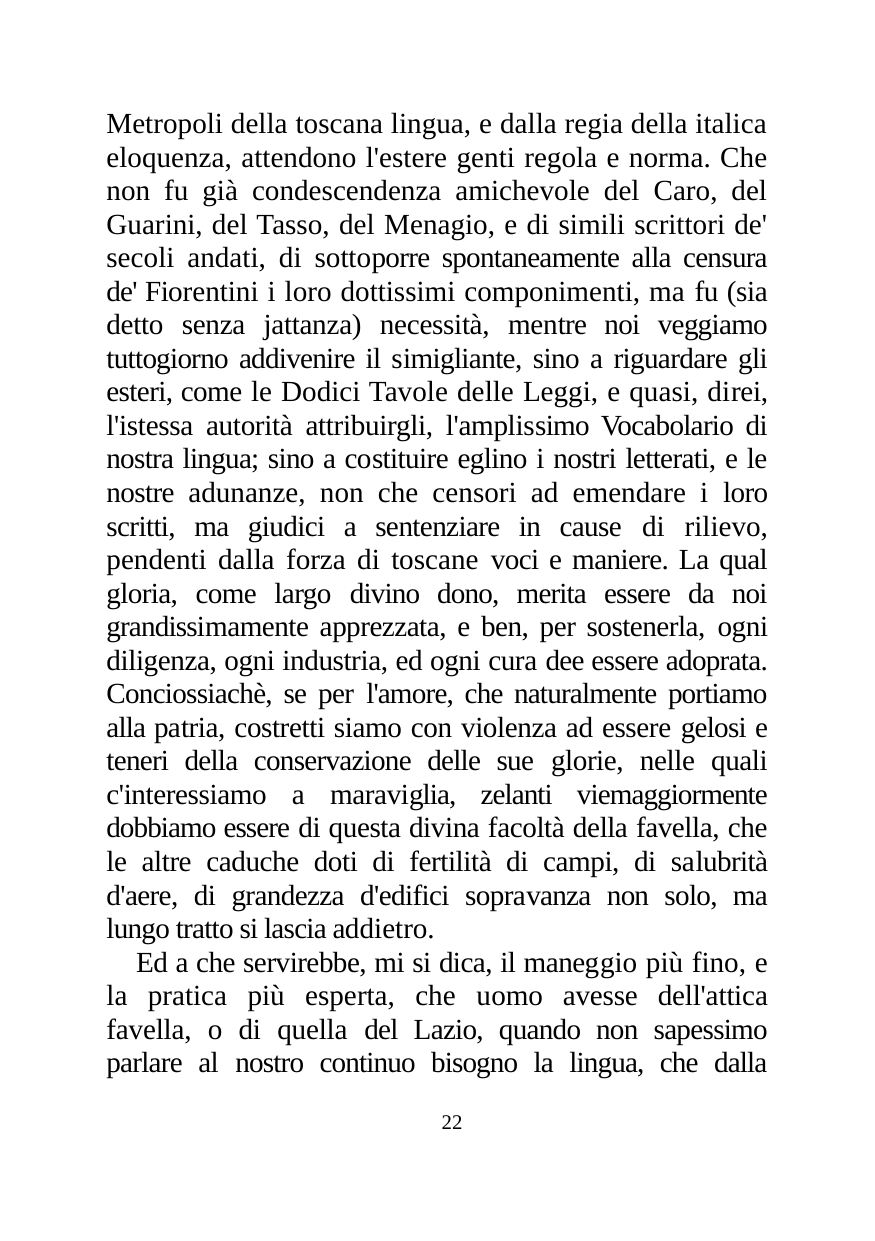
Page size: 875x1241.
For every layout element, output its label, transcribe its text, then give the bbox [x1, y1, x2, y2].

text Metropoli della toscana lingua, e dalla regia della italica eloquenza, attendono l'estere genti regola e norma. Che non fu già condescendenza amichevole del Caro, del Guarini, del Tasso, del Menagio, e di simili scrittori de' secoli andati, di sottoporre spontaneamente alla censura de' Fiorentini i loro dottissimi componimenti, ma fu (sia detto senza jattanza) necessità, mentre noi veggiamo tuttogiorno addivenire il simigliante, sino a riguardare gli esteri, come le Dodici Tavole delle Leggi, e quasi, direi, l'istessa autorità attribuirgli, l'amplissimo Vocabolario di nostra lingua; sino a costituire eglino i nostri letterati, e le nostre adunanze, non che censori ad emendare i loro scritti, ma giudici a sentenziare in cause di rilievo, pendenti dalla forza di toscane voci e maniere. La qual gloria, come largo divino dono, merita essere da noi grandissimamente apprezzata, e ben, per sostenerla, ogni diligenza, ogni industria, ed ogni cura dee essere adoprata. Conciossiachè, se per l'amore, che naturalmente portiamo alla patria, costretti siamo con violenza ad essere gelosi e teneri della conservazione delle sue glorie, nelle quali c'interessiamo a maraviglia, zelanti viemaggiormente dobbiamo essere di questa divina facoltà della favella, che le altre caduche doti di fertilità di campi, di salubrità d'aere, di grandezza d'edifici sopravanza non solo, ma lungo tratto si lascia addietro. [106, 106, 768, 945]
text Ed a che servirebbe, mi si dica, il maneggio più fino, e la pratica più esperta, che uomo avesse dell'attica favella, o di quella del Lazio, quando non sapessimo parlare al nostro continuo bisogno la lingua, che dalla [106, 945, 768, 1079]
